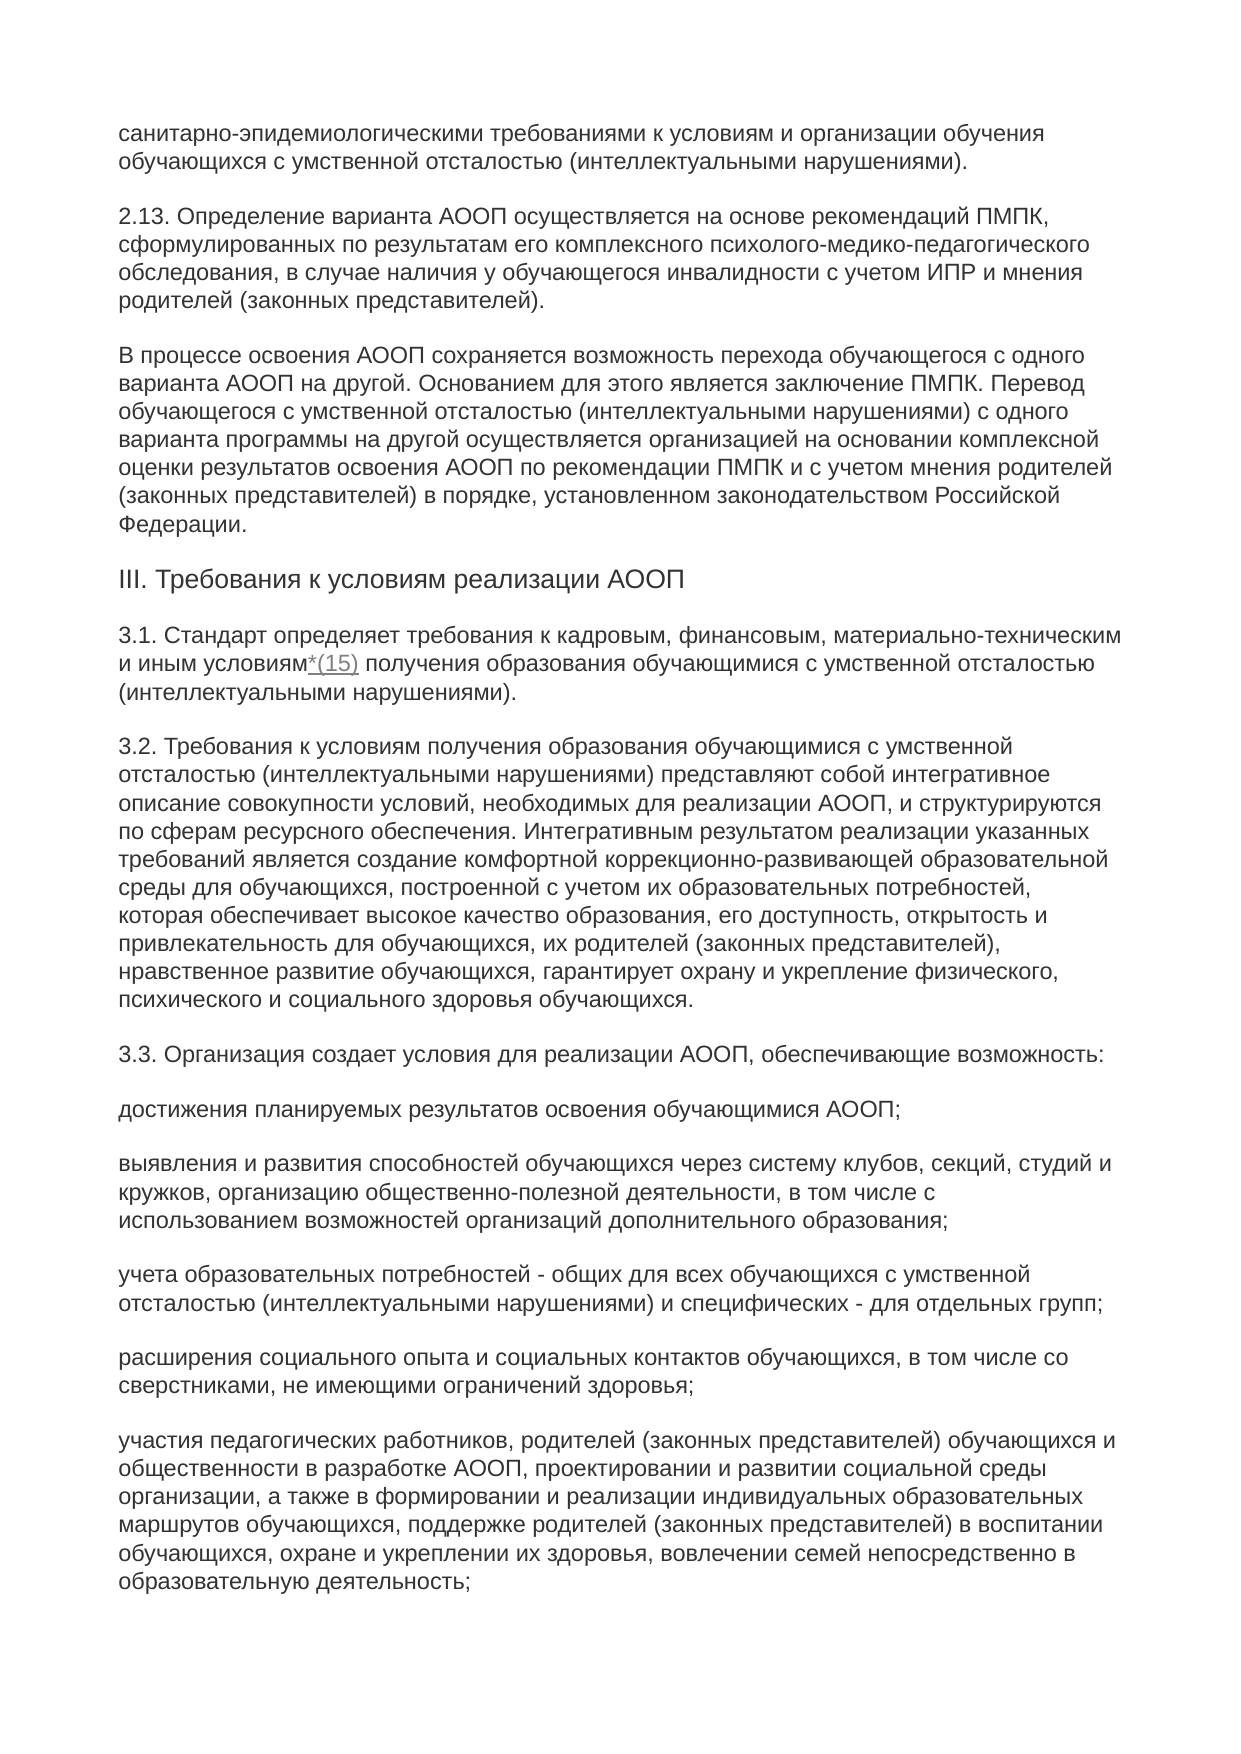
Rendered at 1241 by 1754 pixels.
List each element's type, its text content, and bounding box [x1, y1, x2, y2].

text 3.1. Стандарт определяет требования к кадровым, финансовым, материально-техническим и иным условиям*(15) получения образования обучающимися с умственной отсталостью (интеллектуальными нарушениями). [118, 621, 1122, 705]
text 3.3. Организация создает условия для реализации АООП, обеспечивающие возможность: [118, 1039, 1122, 1067]
text санитарно-эпидемиологическими требованиями к условиям и организации обучения обучающихся с умственной отсталостью (интеллектуальными нарушениями). [118, 118, 1122, 174]
text 3.2. Требования к условиям получения образования обучающимися с умственной отсталостью (интеллектуальными нарушениями) представляют собой интегративное описание совокупности условий, необходимых для реализации АООП, и структурируются по сферам ресурсного обеспечения. Интегративным результатом реализации указанных требований является создание комфортной коррекционно-развивающей образовательной среды для обучающихся, построенной с учетом их образовательных потребностей, которая обеспечивает высокое качество образования, его доступность, открытость и привлекательность для обучающихся, их родителей (законных представителей), нравственное развитие обучающихся, гарантирует охрану и укрепление физического, психического и социального здоровья обучающихся. [118, 731, 1122, 1013]
text 2.13. Определение варианта АООП осуществляется на основе рекомендаций ПМПК, сформулированных по результатам его комплексного психолого-медико-педагогического обследования, в случае наличия у обучающегося инвалидности с учетом ИПР и мнения родителей (законных представителей). [118, 201, 1122, 313]
text достижения планируемых результатов освоения обучающимися АООП; [118, 1094, 1122, 1122]
text учета образовательных потребностей - общих для всех обучающихся с умственной отсталостью (интеллектуальными нарушениями) и специфических - для отдельных групп; [118, 1259, 1122, 1316]
subtitle III. Требования к условиям реализации АООП [118, 563, 1122, 594]
text расширения социального опыта и социальных контактов обучающихся, в том числе со сверстниками, не имеющими ограничений здоровья; [118, 1342, 1122, 1399]
text В процессе освоения АООП сохраняется возможность перехода обучающегося с одного варианта АООП на другой. Основанием для этого является заключение ПМПК. Перевод обучающегося с умственной отсталостью (интеллектуальными нарушениями) с одного варианта программы на другой осуществляется организацией на основании комплексной оценки результатов освоения АООП по рекомендации ПМПК и с учетом мнения родителей (законных представителей) в порядке, установленном законодательством Российской Федерации. [118, 340, 1122, 537]
text выявления и развития способностей обучающихся через систему клубов, секций, студий и кружков, организацию общественно-полезной деятельности, в том числе с использованием возможностей организаций дополнительного образования; [118, 1149, 1122, 1233]
text участия педагогических работников, родителей (законных представителей) обучающихся и общественности в разработке АООП, проектировании и развитии социальной среды организации, а также в формировании и реализации индивидуальных образовательных маршрутов обучающихся, поддержке родителей (законных представителей) в воспитании обучающихся, охране и укреплении их здоровья, вовлечении семей непосредственно в образовательную деятельность; [118, 1425, 1122, 1594]
